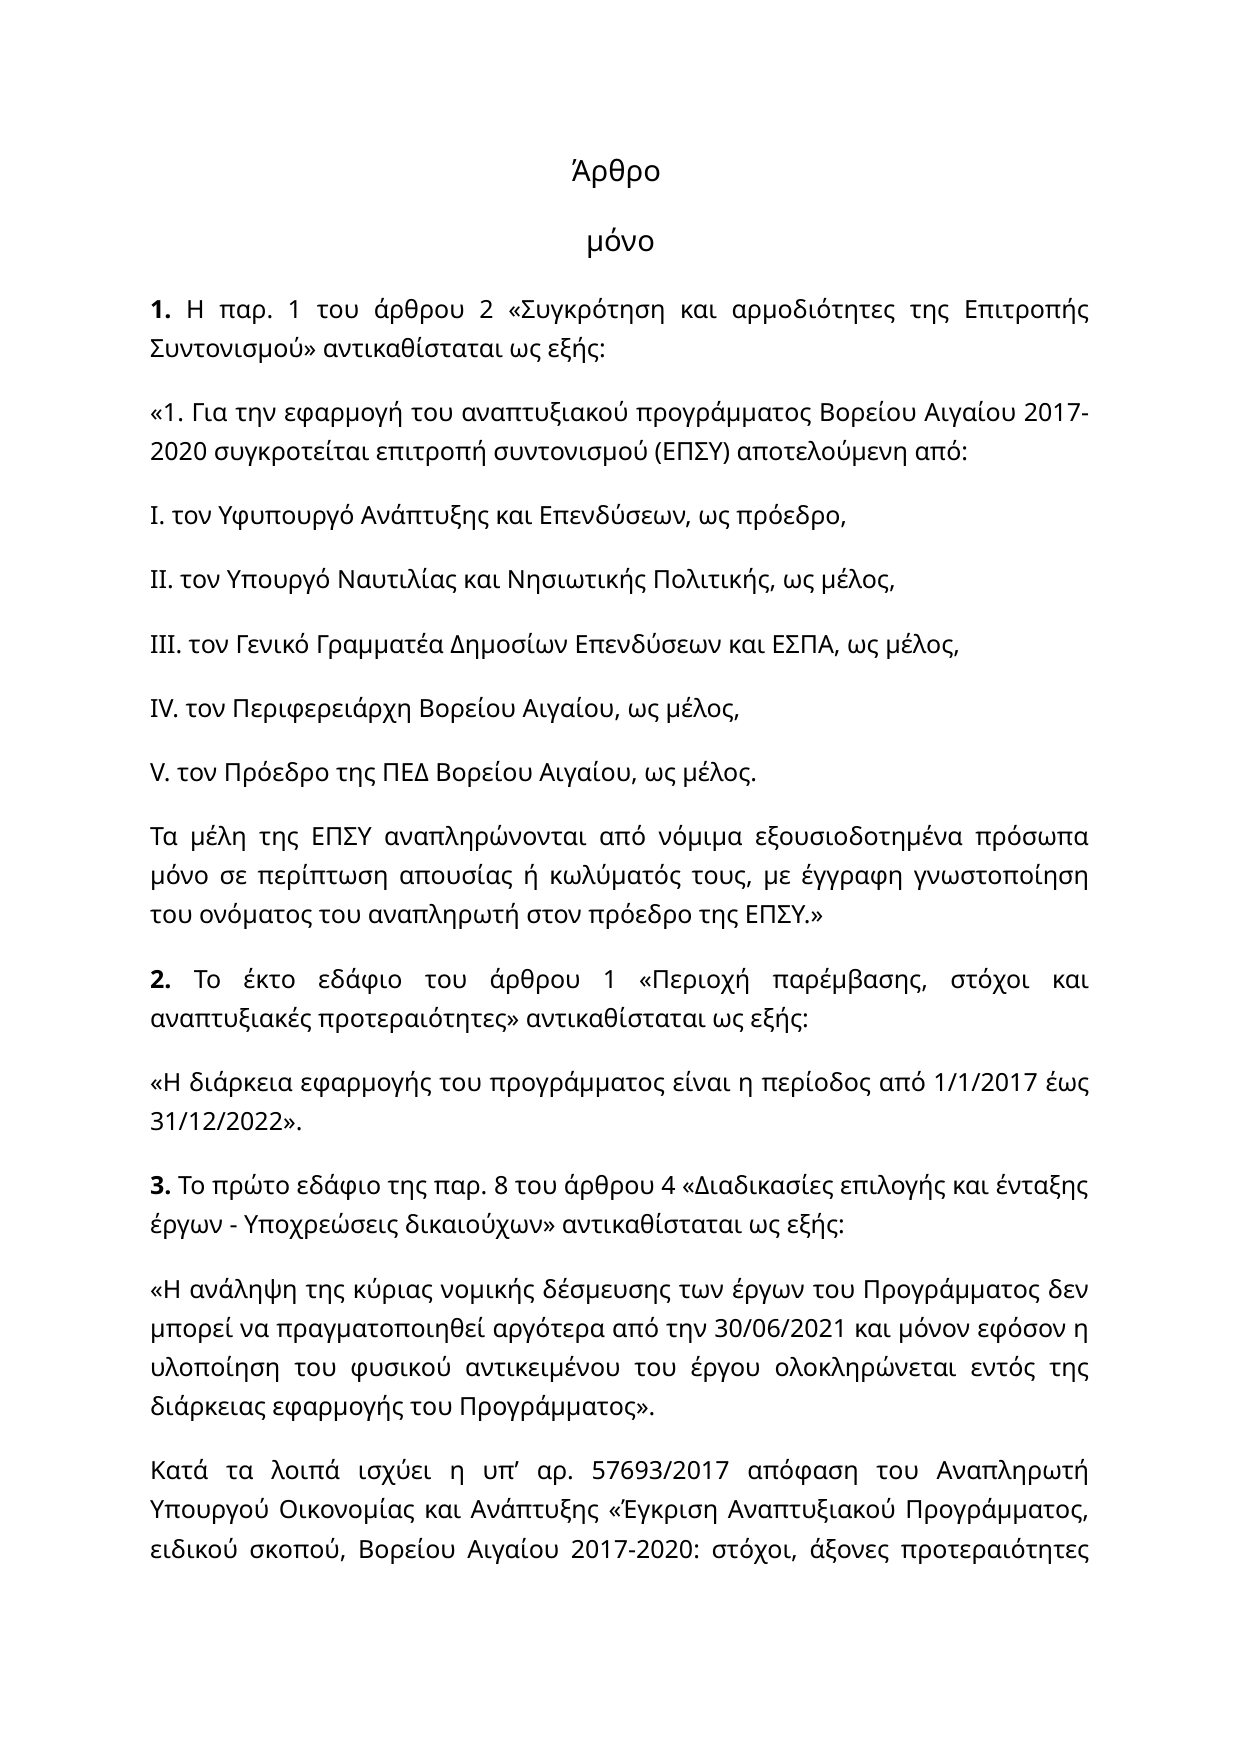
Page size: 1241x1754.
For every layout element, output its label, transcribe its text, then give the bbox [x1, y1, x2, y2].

text III. τον Γενικό Γραμματέα Δημοσίων Επενδύσεων και ΕΣΠΑ, ως μέλος, [150, 626, 1090, 660]
subtitle Άρθρο [150, 150, 1090, 190]
text V. τον Πρόεδρο της ΠΕΔ Βορείου Αιγαίου, ως μέλος. [150, 754, 1090, 789]
text Τα μέλη της ΕΠΣΥ αναπληρώνονται από νόμιμα εξουσιοδοτημένα πρόσωπα μόνο σε περίπτωση απουσίας ή κωλύματός τους, με έγγραφη γνωστοποίηση του ονόματος του αναπληρωτή στον πρόεδρο της ΕΠΣΥ.» [150, 819, 1090, 931]
text «Η διάρκεια εφαρμογής του προγράμματος είναι η περίοδος από 1/1/2017 έως 31/12/2022». [150, 1064, 1090, 1138]
text Κατά τα λοιπά ισχύει η υπ’ αρ. 57693/2017 απόφαση του Αναπληρωτή Υπουργού Οικονομίας και Ανάπτυξης «Έγκριση Αναπτυξιακού Προγράμματος, ειδικού σκοπού, Βορείου Αιγαίου 2017-2020: στόχοι, άξονες προτεραιότητες [150, 1453, 1090, 1565]
subtitle μόνο [150, 221, 1090, 260]
text «Η ανάληψη της κύριας νομικής δέσμευσης των έργων του Προγράμματος δεν μπορεί να πραγματοποιηθεί αργότερα από την 30/06/2021 και μόνον εφόσον η υλοποίηση του φυσικού αντικειμένου του έργου ολοκληρώνεται εντός της διάρκειας εφαρμογής του Προγράμματος». [150, 1271, 1090, 1423]
text «1. Για την εφαρμογή του αναπτυξιακού προγράμματος Βορείου Αιγαίου 2017-2020 συγκροτείται επιτροπή συντονισμού (ΕΠΣΥ) αποτελούμενη από: [150, 394, 1090, 468]
text 2. Το έκτο εδάφιο του άρθρου 1 «Περιοχή παρέμβασης, στόχοι και αναπτυξιακές προτεραιότητες» αντικαθίσταται ως εξής: [150, 961, 1090, 1034]
text II. τον Υπουργό Ναυτιλίας και Νησιωτικής Πολιτικής, ως μέλος, [150, 562, 1090, 596]
text I. τον Υφυπουργό Ανάπτυξης και Επενδύσεων, ως πρόεδρο, [150, 498, 1090, 532]
text 1. Η παρ. 1 του άρθρου 2 «Συγκρότηση και αρμοδιότητες της Επιτροπής Συντονισμού» αντικαθίσταται ως εξής: [150, 291, 1090, 364]
text 3. Το πρώτο εδάφιο της παρ. 8 του άρθρου 4 «Διαδικασίες επιλογής και ένταξης έργων - Υποχρεώσεις δικαιούχων» αντικαθίσταται ως εξής: [150, 1168, 1090, 1241]
text IV. τον Περιφερειάρχη Βορείου Αιγαίου, ως μέλος, [150, 690, 1090, 724]
